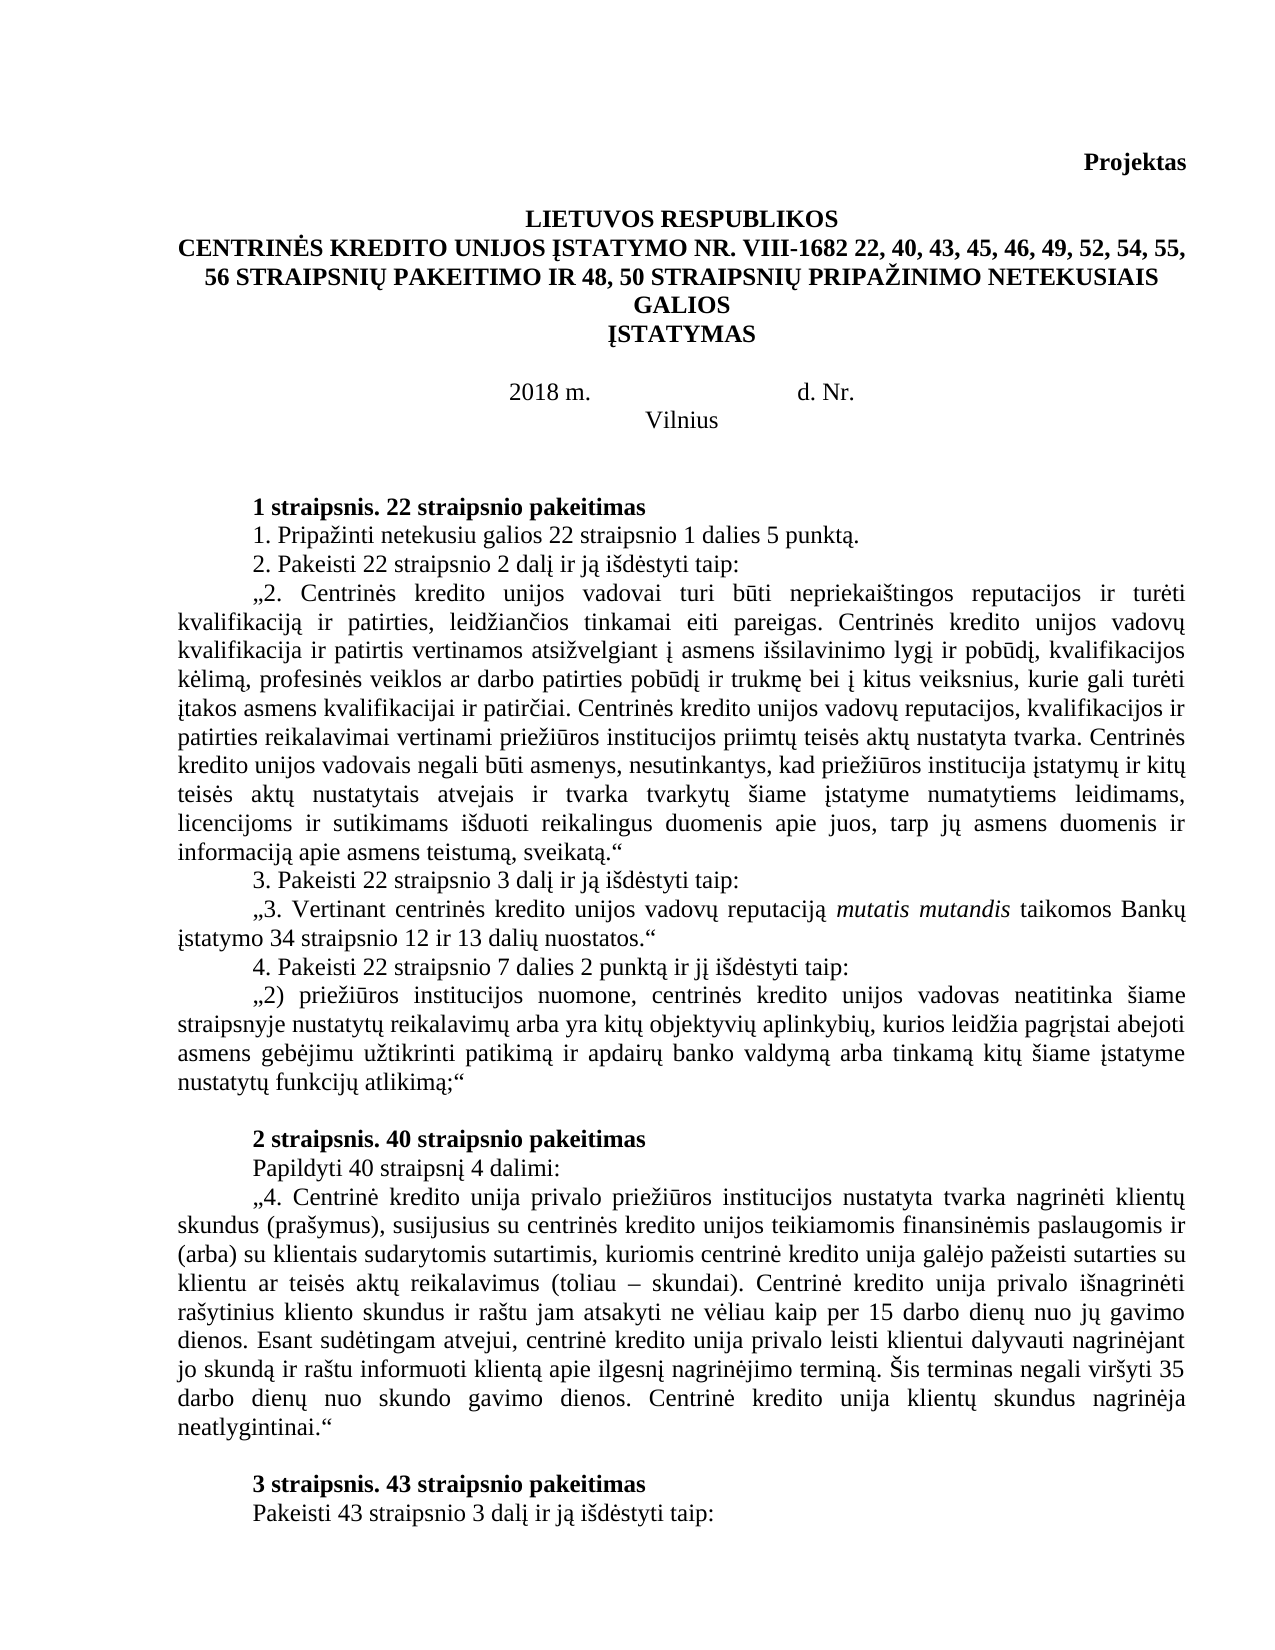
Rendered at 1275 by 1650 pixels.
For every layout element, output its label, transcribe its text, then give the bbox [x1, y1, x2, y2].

text CENTRINĖS KREDITO UNIJOS ĮSTATYMO NR. VIII-1682 22, 40, 43, 45, 46, 49, 52, 54, 55, 56 STRAIPSNIŲ PAKEITIMO IR 48, 50 STRAIPSNIŲ PRIPAŽINIMO NETEKUSIAIS GALIOS [177, 233, 1186, 319]
text 1. Pripažinti netekusiu galios 22 straipsnio 1 dalies 5 punktą. [177, 521, 1186, 549]
text 3. Pakeisti 22 straipsnio 3 dalį ir ją išdėstyti taip: [177, 866, 1186, 894]
text Vilnius [177, 406, 1186, 434]
text „4. Centrinė kredito unija privalo priežiūros institucijos nustatyta tvarka nagrinėti klientų skundus (prašymus), susijusius su centrinės kredito unijos teikiamomis finansinėmis paslaugomis ir (arba) su klientais sudarytomis sutartimis, kuriomis centrinė kredito unija galėjo pažeisti sutarties su klientu ar teisės aktų reikalavimus (toliau – skundai). Centrinė kredito unija privalo išnagrinėti rašytinius kliento skundus ir raštu jam atsakyti ne vėliau kaip per 15 darbo dienų nuo jų gavimo dienos. Esant sudėtingam atvejui, centrinė kredito unija privalo leisti klientui dalyvauti nagrinėjant jo skundą ir raštu informuoti klientą apie ilgesnį nagrinėjimo terminą. Šis terminas negali viršyti 35 darbo dienų nuo skundo gavimo dienos. Centrinė kredito unija klientų skundus nagrinėja neatlygintinai.“ [177, 1182, 1186, 1441]
text 2 straipsnis. 40 straipsnio pakeitimas [177, 1124, 1186, 1153]
text 4. Pakeisti 22 straipsnio 7 dalies 2 punktą ir jį išdėstyti taip: [177, 952, 1186, 981]
text ĮSTATYMAS [177, 319, 1186, 348]
text „2) priežiūros institucijos nuomone, centrinės kredito unijos vadovas neatitinka šiame straipsnyje nustatytų reikalavimų arba yra kitų objektyvių aplinkybių, kurios leidžia pagrįstai abejoti asmens gebėjimu užtikrinti patikimą ir apdairų banko valdymą arba tinkamą kitų šiame įstatyme nustatytų funkcijų atlikimą;“ [177, 981, 1186, 1096]
text Projektas [852, 147, 1186, 176]
text Papildyti 40 straipsnį 4 dalimi: [177, 1153, 1186, 1182]
text 1 straipsnis. 22 straipsnio pakeitimas [177, 492, 1186, 521]
text „2. Centrinės kredito unijos vadovai turi būti nepriekaištingos reputacijos ir turėti kvalifikaciją ir patirties, leidžiančios tinkamai eiti pareigas. Centrinės kredito unijos vadovų kvalifikacija ir patirtis vertinamos atsižvelgiant į asmens išsilavinimo lygį ir pobūdį, kvalifikacijos kėlimą, profesinės veiklos ar darbo patirties pobūdį ir trukmę bei į kitus veiksnius, kurie gali turėti įtakos asmens kvalifikacijai ir patirčiai. Centrinės kredito unijos vadovų reputacijos, kvalifikacijos ir patirties reikalavimai vertinami priežiūros institucijos priimtų teisės aktų nustatyta tvarka. Centrinės kredito unijos vadovais negali būti asmenys, nesutinkantys, kad priežiūros institucija įstatymų ir kitų teisės aktų nustatytais atvejais ir tvarka tvarkytų šiame įstatyme numatytiems leidimams, licencijoms ir sutikimams išduoti reikalingus duomenis apie juos, tarp jų asmens duomenis ir informaciją apie asmens teistumą, sveikatą.“ [177, 578, 1186, 866]
text 2. Pakeisti 22 straipsnio 2 dalį ir ją išdėstyti taip: [177, 549, 1186, 578]
text 3 straipsnis. 43 straipsnio pakeitimas [177, 1469, 1186, 1498]
text LIETUVOS RESPUBLIKOS [177, 204, 1186, 233]
text 2018 m. d. Nr. [177, 377, 1186, 406]
text Pakeisti 43 straipsnio 3 dalį ir ją išdėstyti taip: [177, 1498, 1186, 1527]
text „3. Vertinant centrinės kredito unijos vadovų reputaciją mutatis mutandis taikomos Bankų įstatymo 34 straipsnio 12 ir 13 dalių nuostatos.“ [177, 894, 1186, 952]
